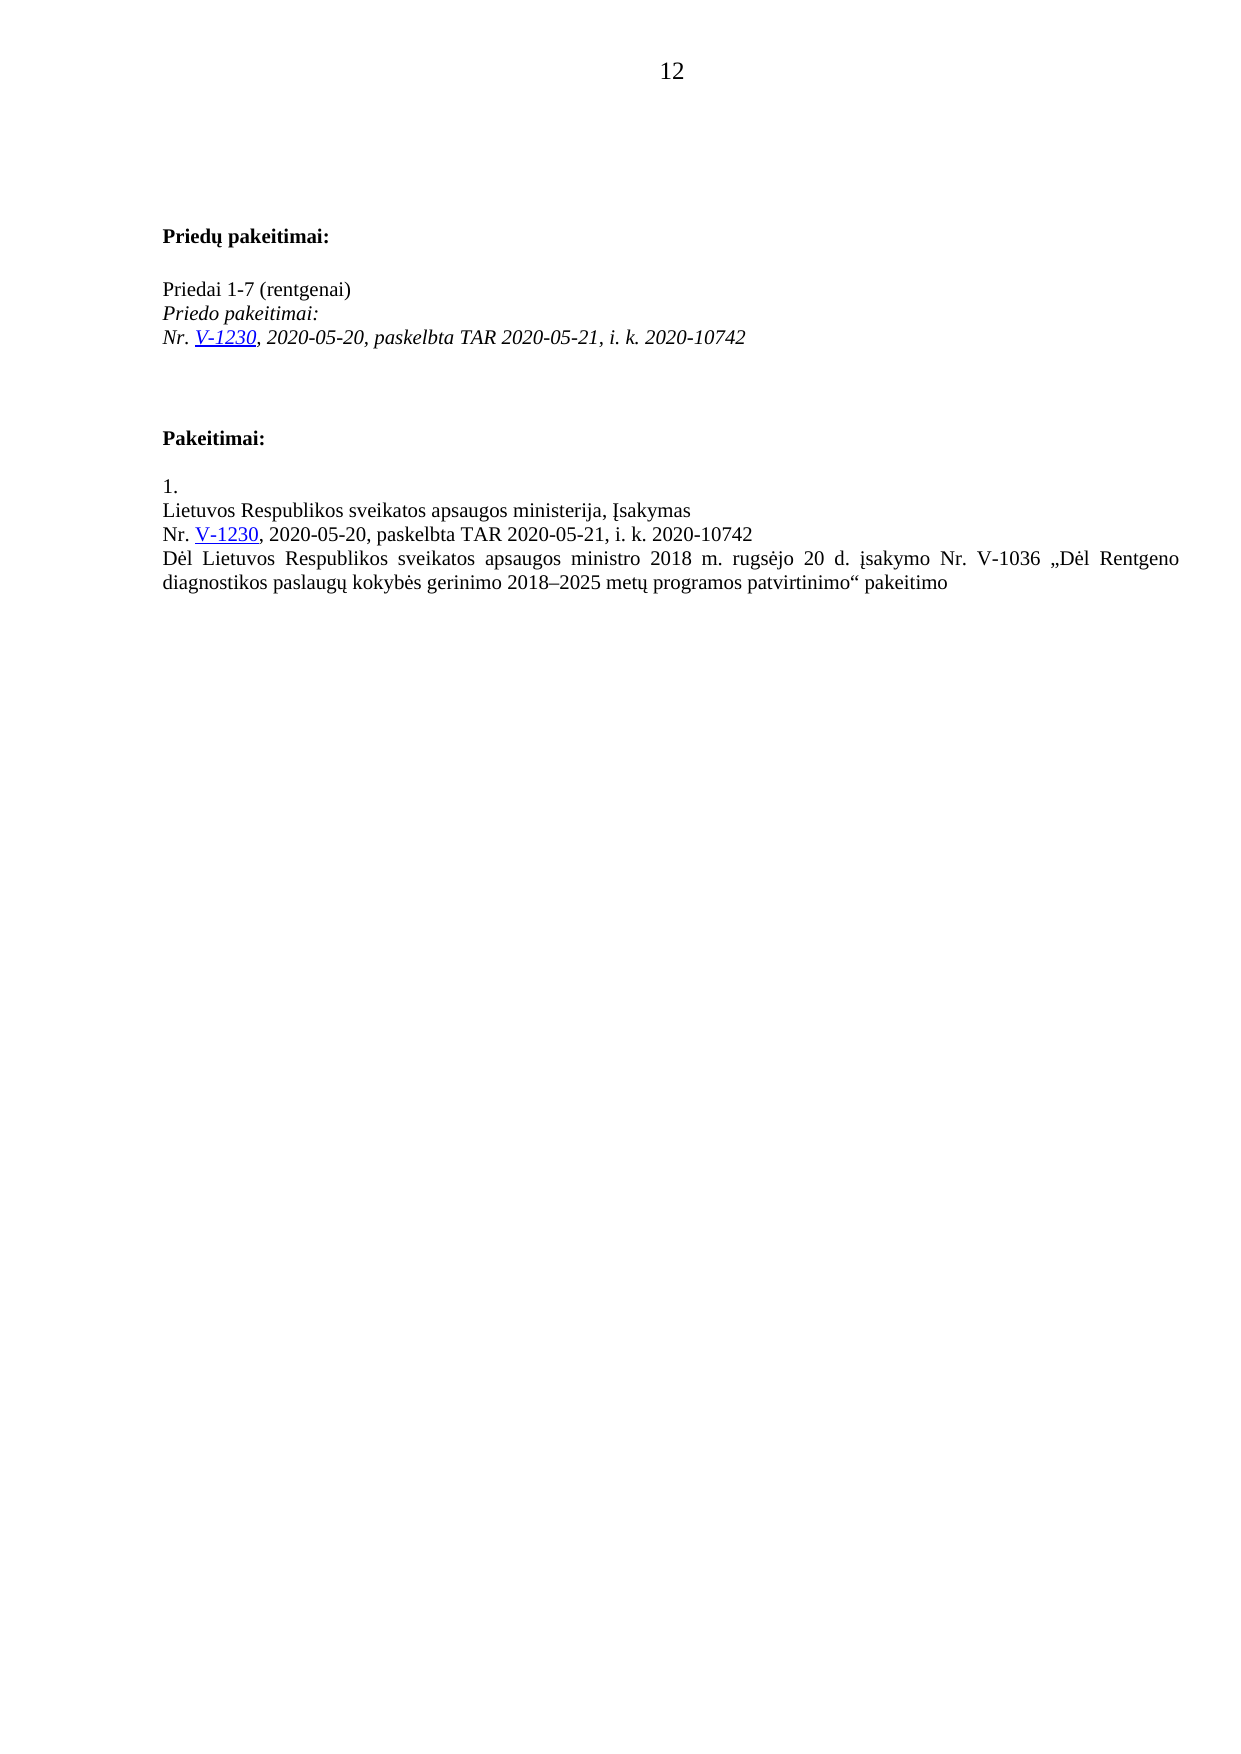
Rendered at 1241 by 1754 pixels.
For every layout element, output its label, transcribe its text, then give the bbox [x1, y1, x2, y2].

text Lietuvos Respublikos sveikatos apsaugos ministerija, Įsakymas [162, 498, 1181, 522]
text Priedų pakeitimai: [162, 224, 1181, 248]
text Nr. V-1230, 2020-05-20, paskelbta TAR 2020-05-21, i. k. 2020-10742 [162, 324, 1181, 349]
text Nr. V-1230, 2020-05-20, paskelbta TAR 2020-05-21, i. k. 2020-10742 [162, 522, 1181, 546]
text Priedo pakeitimai: [162, 301, 1181, 324]
text Dėl Lietuvos Respublikos sveikatos apsaugos ministro 2018 m. rugsėjo 20 d. įsakymo Nr. V-1036 „Dėl Rentgeno diagnostikos paslaugų kokybės gerinimo 2018–2025 metų programos patvirtinimo“ pakeitimo [162, 546, 1181, 594]
text Priedai 1-7 (rentgenai) [162, 276, 1181, 301]
text 1. [162, 474, 1181, 498]
text Pakeitimai: [162, 426, 1181, 449]
